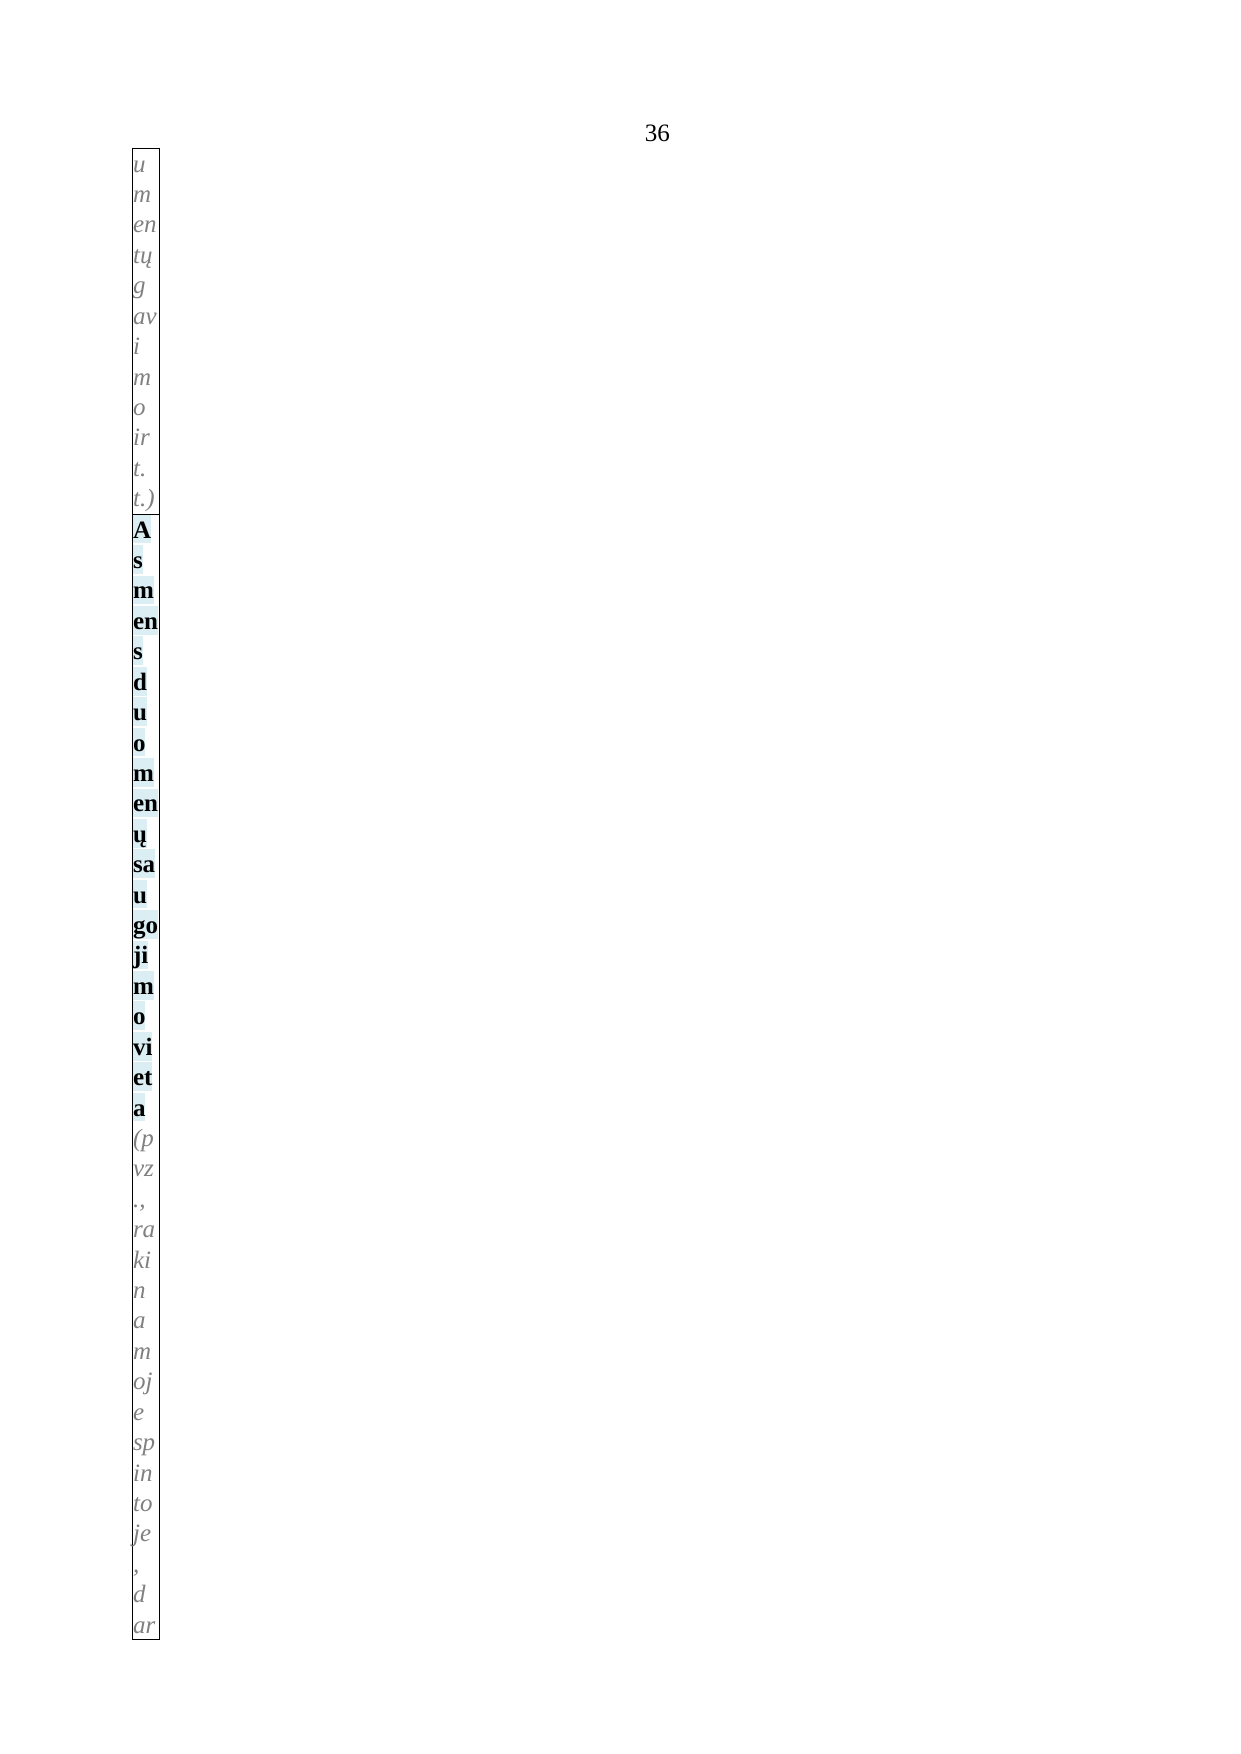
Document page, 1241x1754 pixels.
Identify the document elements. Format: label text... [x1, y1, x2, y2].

table_cell Asmens duomenų saugojimo vieta (pvz., rakinamoje spintoje, dar [133, 515, 159, 1638]
table_cell umentų gavimo ir t. t.) [133, 149, 159, 514]
